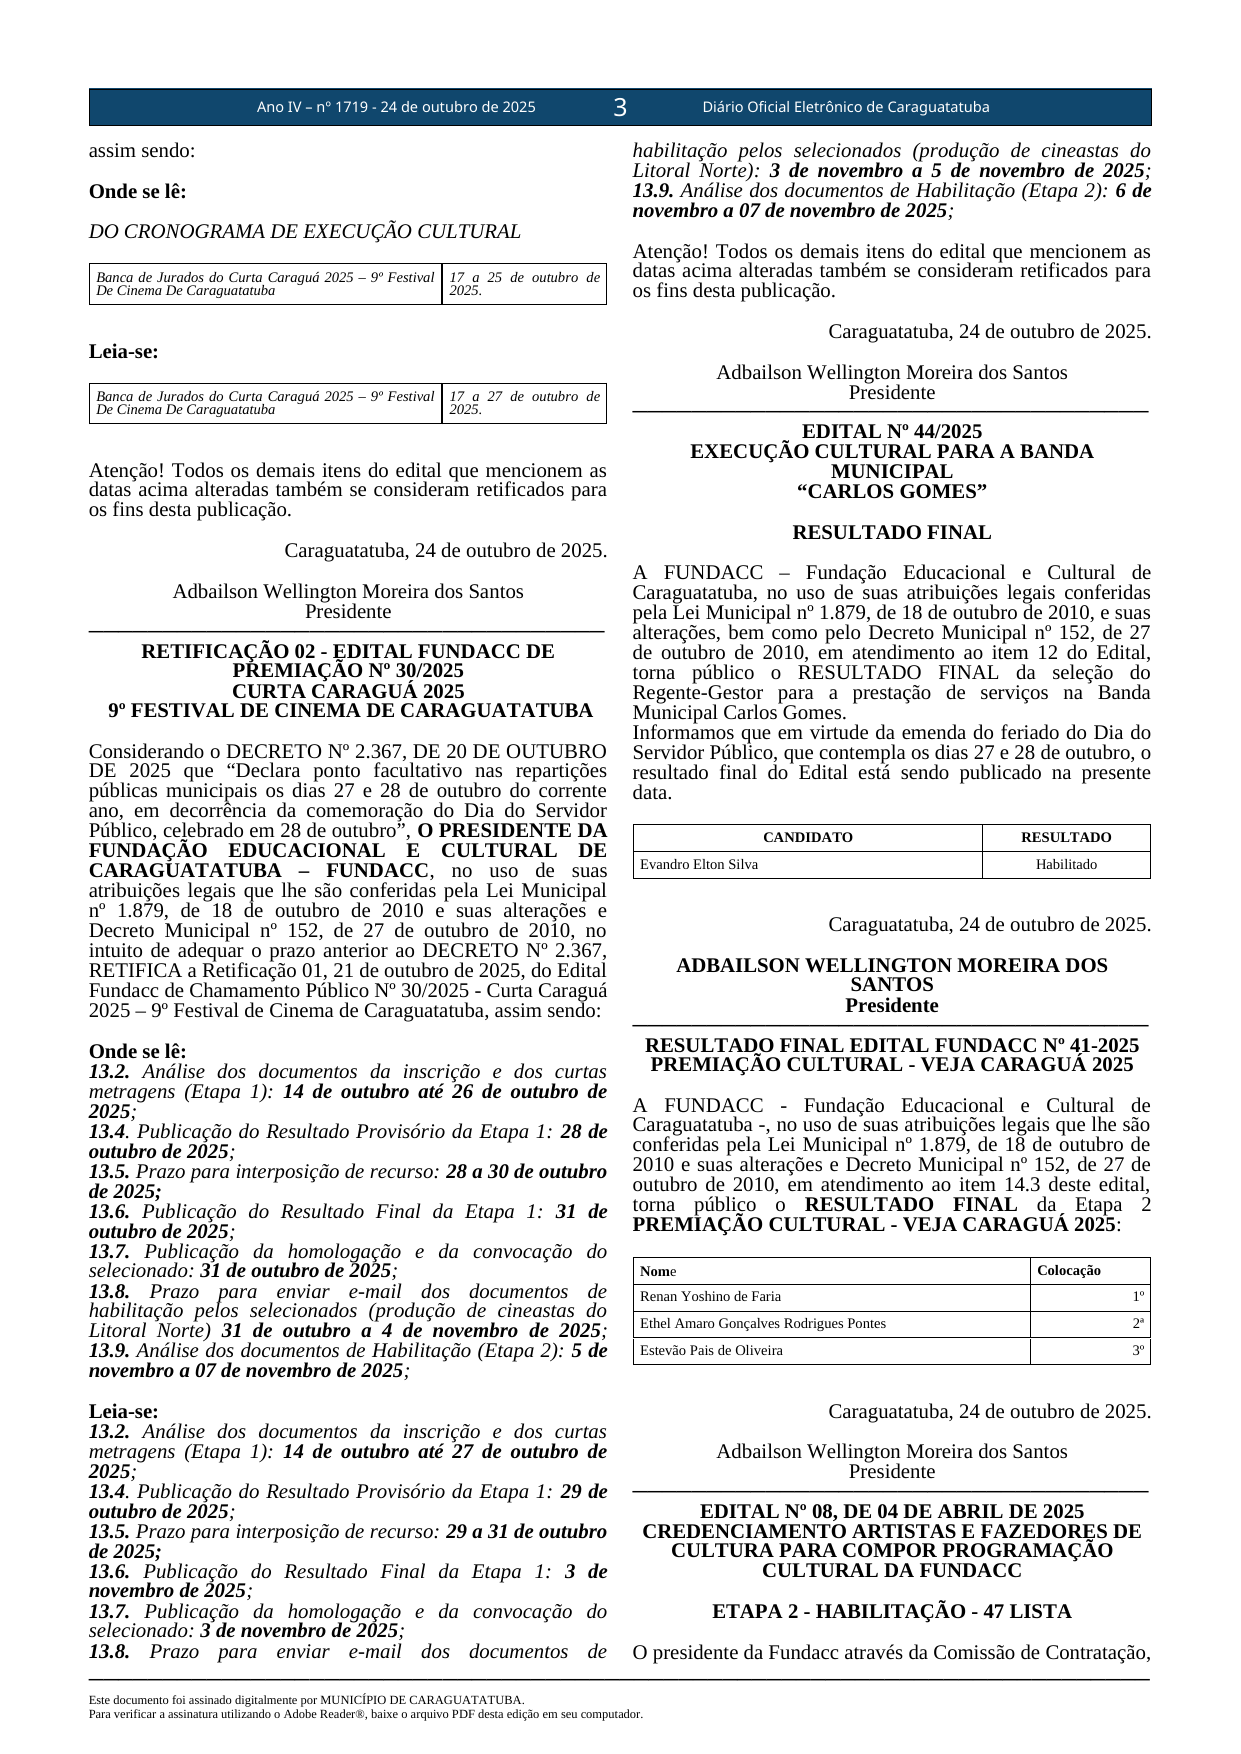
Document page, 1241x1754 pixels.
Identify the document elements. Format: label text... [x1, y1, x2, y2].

table_header 17 a 25 de outubro de 2025. [443, 264, 606, 304]
table_cell Evandro Elton Silva [634, 852, 982, 878]
text ─────────────────────────────────── [88, 622, 608, 642]
table_header Banca de Jurados do Curta Caraguá 2025 – 9º Festival De Cinema De Caraguatatuba [90, 384, 441, 423]
table_header 17 a 27 de outubro de 2025. [443, 384, 606, 423]
text 13.7. Publicação da homologação e da convocação do selecionado: 3 de novembro de 2025; [88, 1602, 608, 1642]
text 13.5. Prazo para interposição de recurso: 28 a 30 de outubro de 2025; [88, 1163, 608, 1203]
text Presidente [632, 996, 1152, 1016]
text 13.8. Prazo para enviar e-mail dos documentos de habilitação pelos selecionados (produção de cineastas do Litoral Norte) 31 de outubro a 4 de novembro de 2025; 13.9. Análise dos documentos de Habilitação (Etapa 2): 5 de novembro a 07 de novembro de 2025; [88, 1282, 608, 1382]
text Caraguatatuba, 24 de outubro de 2025. [632, 1402, 1152, 1422]
text RESULTADO FINAL [632, 523, 1152, 543]
table_cell Ethel Amaro Gonçalves Rodrigues Pontes [634, 1312, 1030, 1337]
text Onde se lê: [88, 1043, 608, 1063]
table_cell Estevão Pais de Oliveira [634, 1339, 1030, 1364]
text EDITAL Nº 44/2025 [632, 423, 1152, 443]
text ─────────────────────────────────── [632, 403, 1152, 423]
text CREDENCIAMENTO ARTISTAS E FAZEDORES DE CULTURA PARA COMPOR PROGRAMAÇÃO CULTURAL DA FUNDACC [632, 1522, 1152, 1582]
text Onde se lê: [88, 182, 608, 202]
table_cell Habilitado [983, 852, 1150, 878]
text Atenção! Todos os demais itens do edital que mencionem as datas acima alteradas também se consideram retificados para os fins desta publicação. [88, 462, 608, 521]
table_header Nome [634, 1258, 1030, 1284]
table_cell 1º [1031, 1285, 1150, 1311]
text assim sendo: [88, 142, 608, 162]
text A FUNDACC - Fundação Educacional e Cultural de Caraguatatuba -, no uso de suas atribuições legais que lhe são conferidas pela Lei Municipal nº 1.879, de 18 de outubro de 2010 e suas alterações e Decreto Municipal nº 152, de 27 de outubro de 2010, em atendimento ao item 14.3 deste edital, torna público o RESULTADO FINAL da Etapa 2 PREMIAÇÃO CULTURAL - VEJA CARAGUÁ 2025: [632, 1097, 1152, 1236]
text RETIFICAÇÃO 02 - EDITAL FUNDACC DE PREMIAÇÃO Nº 30/2025 [88, 642, 608, 682]
text Adbailson Wellington Moreira dos Santos [88, 583, 608, 602]
text Caraguatatuba, 24 de outubro de 2025. [632, 323, 1152, 343]
text RESULTADO FINAL EDITAL FUNDACC Nº 41-2025 [632, 1036, 1152, 1056]
text Considerando o DECRETO Nº 2.367, DE 20 DE OUTUBRO DE 2025 que “Declara ponto facultativo nas repartições públicas municipais os dias 27 e 28 de outubro do corrente ano, em decorrência da comemoração do Dia do Servidor Público, celebrado em 28 de outubro”, O PRESIDENTE DA FUNDAÇÃO EDUCACIONAL E CULTURAL DE CARAGUATATUBA – FUNDACC, no uso de suas atribuições legais que lhe são conferidas pela Lei Municipal nº 1.879, de 18 de outubro de 2010 e suas alterações e Decreto Municipal nº 152, de 27 de outubro de 2010, no intuito de adequar o prazo anterior ao DECRETO Nº 2.367, RETIFICA a Retificação 01, 21 de outubro de 2025, do Edital Fundacc de Chamamento Público Nº 30/2025 - Curta Caraguá 2025 – 9º Festival de Cinema de Caraguatatuba, assim sendo: [88, 743, 608, 1022]
table_header Banca de Jurados do Curta Caraguá 2025 – 9º Festival De Cinema De Caraguatatuba [90, 264, 441, 304]
text Leia-se: [88, 1403, 608, 1423]
text “CARLOS GOMES” [632, 483, 1152, 503]
text EDITAL Nº 08, DE 04 DE ABRIL DE 2025 [632, 1502, 1152, 1522]
table_cell 3º [1031, 1339, 1150, 1364]
text 13.2. Análise dos documentos da inscrição e dos curtas metragens (Etapa 1): 14 de outubro até 26 de outubro de 2025; [88, 1063, 608, 1123]
table_cell Renan Yoshino de Faria [634, 1285, 1030, 1311]
text 13.6. Publicação do Resultado Final da Etapa 1: 31 de outubro de 2025; [88, 1203, 608, 1243]
table_header CANDIDATO [634, 825, 982, 851]
text Presidente [632, 383, 1152, 403]
text 13.6. Publicação do Resultado Final da Etapa 1: 3 de novembro de 2025; [88, 1563, 608, 1602]
text Presidente [88, 602, 608, 622]
text DO CRONOGRAMA DE EXECUÇÃO CULTURAL [88, 223, 608, 243]
table_header Colocação [1031, 1258, 1150, 1284]
text Presidente [632, 1463, 1152, 1483]
text O presidente da Fundacc através da Comissão de Contratação, [632, 1643, 1152, 1663]
text 13.4. Publicação do Resultado Provisório da Etapa 1: 28 de outubro de 2025; [88, 1123, 608, 1163]
text 13.8. Prazo para enviar e-mail dos documentos de [88, 1642, 608, 1662]
text A FUNDACC – Fundação Educacional e Cultural de Caraguatatuba, no uso de suas atribuições legais conferidas pela Lei Municipal nº 1.879, de 18 de outubro de 2010, e suas alterações, bem como pelo Decreto Municipal nº 152, de 27 de outubro de 2010, em atendimento ao item 12 do Edital, torna público o RESULTADO FINAL da seleção do Regente-Gestor para a prestação de serviços na Banda Municipal Carlos Gomes. [632, 564, 1152, 724]
text ADBAILSON WELLINGTON MOREIRA DOS SANTOS [632, 956, 1152, 996]
text ─────────────────────────────────── [632, 1016, 1152, 1036]
table_header RESULTADO [983, 825, 1150, 851]
text EXECUÇÃO CULTURAL PARA A BANDA MUNICIPAL [632, 443, 1152, 483]
text 13.4. Publicação do Resultado Provisório da Etapa 1: 29 de outubro de 2025; [88, 1483, 608, 1523]
text 13.2. Análise dos documentos da inscrição e dos curtas metragens (Etapa 1): 14 de outubro até 27 de outubro de 2025; [88, 1423, 608, 1483]
text Leia-se: [88, 342, 608, 362]
table_cell 2ª [1031, 1312, 1150, 1337]
text 9º FESTIVAL DE CINEMA DE CARAGUATATUBA [88, 702, 608, 722]
text Atenção! Todos os demais itens do edital que mencionem as datas acima alteradas também se consideram retificados para os fins desta publicação. [632, 242, 1152, 302]
text 13.5. Prazo para interposição de recurso: 29 a 31 de outubro de 2025; [88, 1523, 608, 1563]
text ETAPA 2 - HABILITAÇÃO - 47 LISTA [632, 1603, 1152, 1623]
text ─────────────────────────────────── [632, 1483, 1152, 1502]
text 13.7. Publicação da homologação e da convocação do selecionado: 31 de outubro de 2025; [88, 1243, 608, 1282]
text habilitação pelos selecionados (produção de cineastas do Litoral Norte): 3 de novembro a 5 de novembro de 2025; 13.9. Análise dos documentos de Habilitação (Etapa 2): 6 de novembro a 07 de novembro de 2025; [632, 142, 1152, 222]
text Caraguatatuba, 24 de outubro de 2025. [88, 542, 608, 562]
text Adbailson Wellington Moreira dos Santos [632, 1443, 1152, 1463]
text Caraguatatuba, 24 de outubro de 2025. [632, 916, 1152, 936]
text PREMIAÇÃO CULTURAL - VEJA CARAGUÁ 2025 [632, 1056, 1152, 1076]
text Adbailson Wellington Moreira dos Santos [632, 363, 1152, 383]
text CURTA CARAGUÁ 2025 [88, 682, 608, 702]
text Informamos que em virtude da emenda do feriado do Dia do Servidor Público, que contempla os dias 27 e 28 de outubro, o resultado final do Edital está sendo publicado na presente data. [632, 724, 1152, 804]
